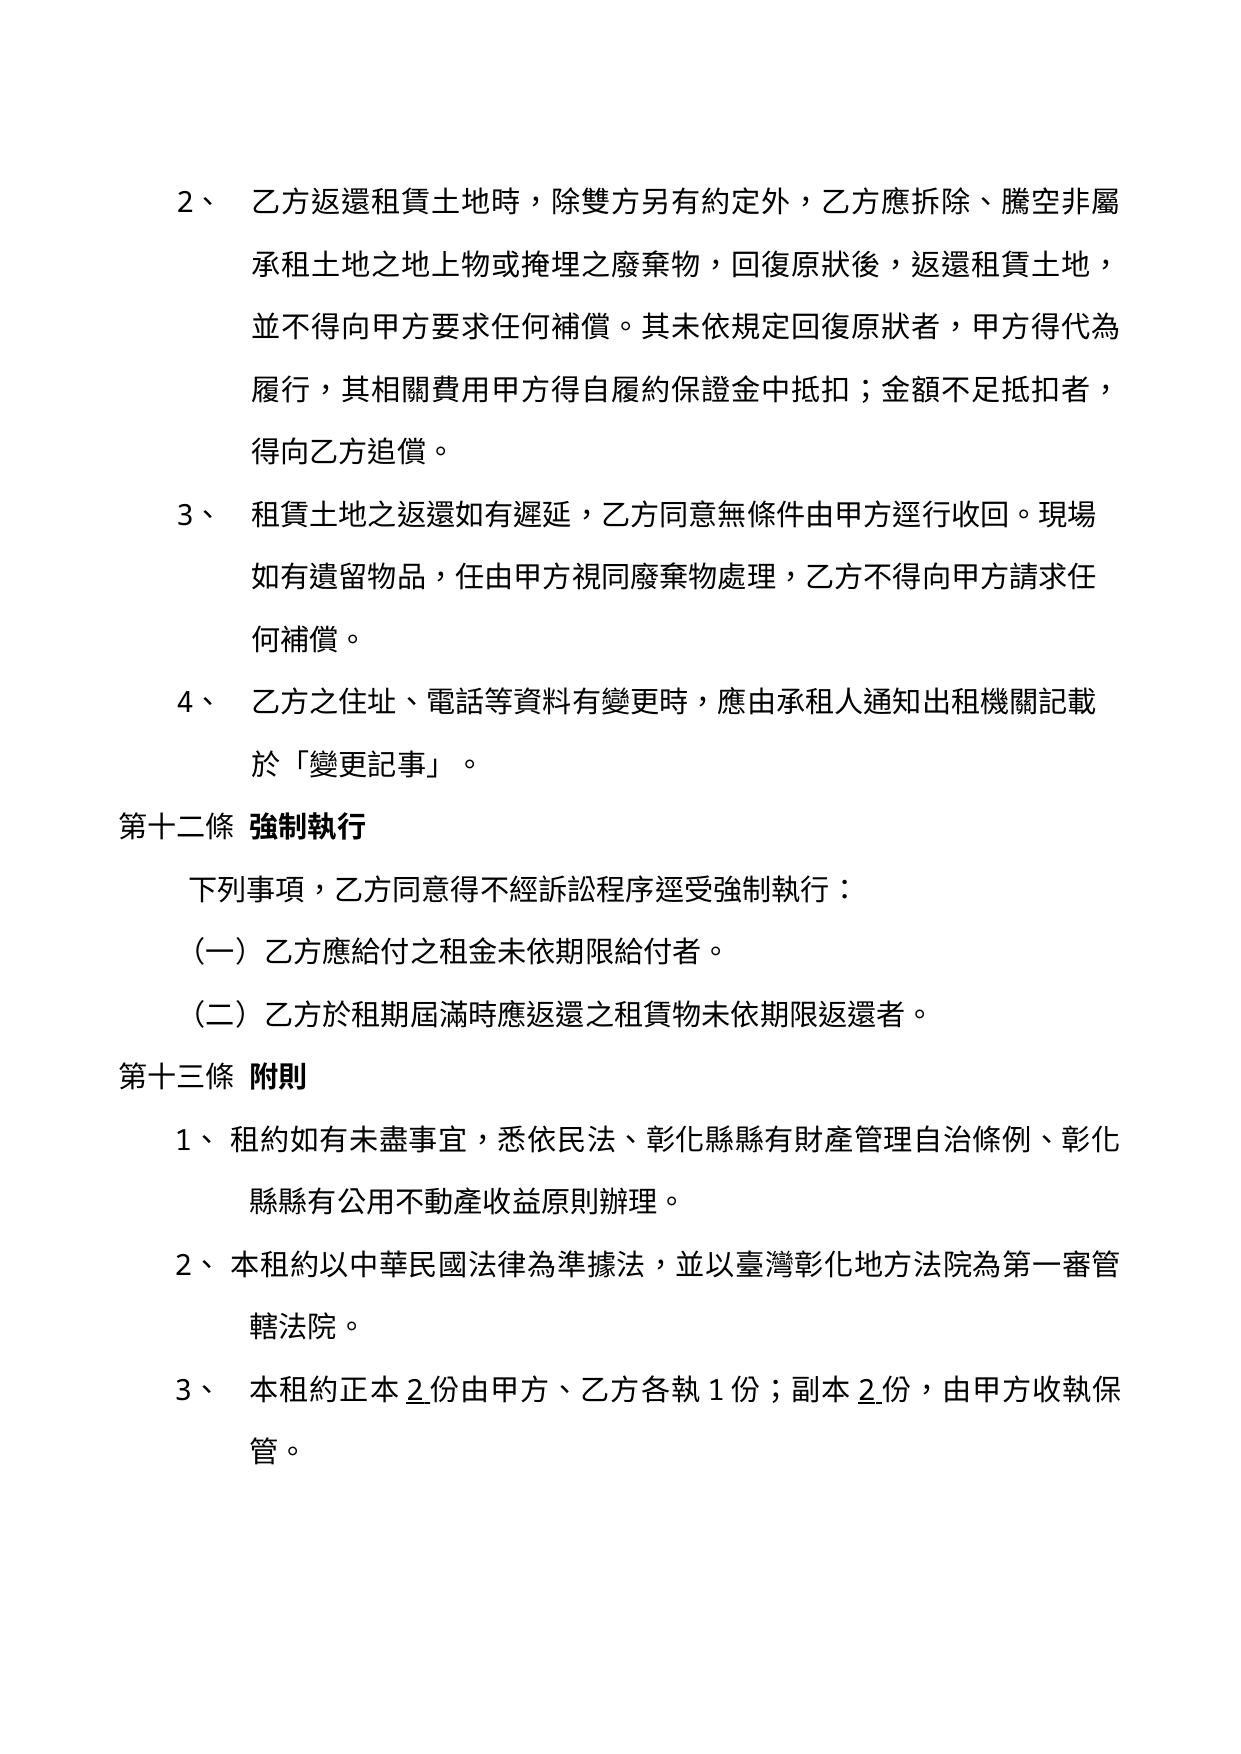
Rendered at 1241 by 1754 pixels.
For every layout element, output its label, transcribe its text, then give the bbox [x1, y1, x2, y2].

list 乙方之住址、電話等資料有變更時，應由承租人通知出租機關記載於「變更記事」。 [176, 658, 1122, 783]
list 租約如有未盡事宜，悉依民法、彰化縣縣有財產管理自治條例、彰化縣縣有公用不動產收益原則辦理。 [174, 1096, 1122, 1221]
text 下列事項，乙方同意得不經訴訟程序逕受強制執行： [118, 846, 1122, 908]
text 第十二條 強制執行 [118, 783, 1122, 846]
text （一）乙方應給付之租金未依期限給付者。 [176, 908, 1122, 971]
text 第十三條 附則 [118, 1033, 1122, 1096]
list 本租約以中華民國法律為準據法，並以臺灣彰化地方法院為第一審管轄法院。 [174, 1221, 1122, 1346]
text （二）乙方於租期屆滿時應返還之租賃物未依期限返還者。 [176, 971, 1122, 1033]
list 乙方返還租賃土地時，除雙方另有約定外，乙方應拆除、騰空非屬承租土地之地上物或掩埋之廢棄物，回復原狀後，返還租賃土地，並不得向甲方要求任何補償。其未依規定回復原狀者，甲方得代為履行，其相關費用甲方得自履約保證金中抵扣；金額不足抵扣者，得向乙方追償。 [176, 158, 1122, 471]
list 本租約正本2份由甲方、乙方各執1份；副本2份，由甲方收執保管。 [174, 1346, 1122, 1471]
list 租賃土地之返還如有遲延，乙方同意無條件由甲方逕行收回。現場如有遺留物品，任由甲方視同廢棄物處理，乙方不得向甲方請求任何補償。 [176, 471, 1122, 658]
